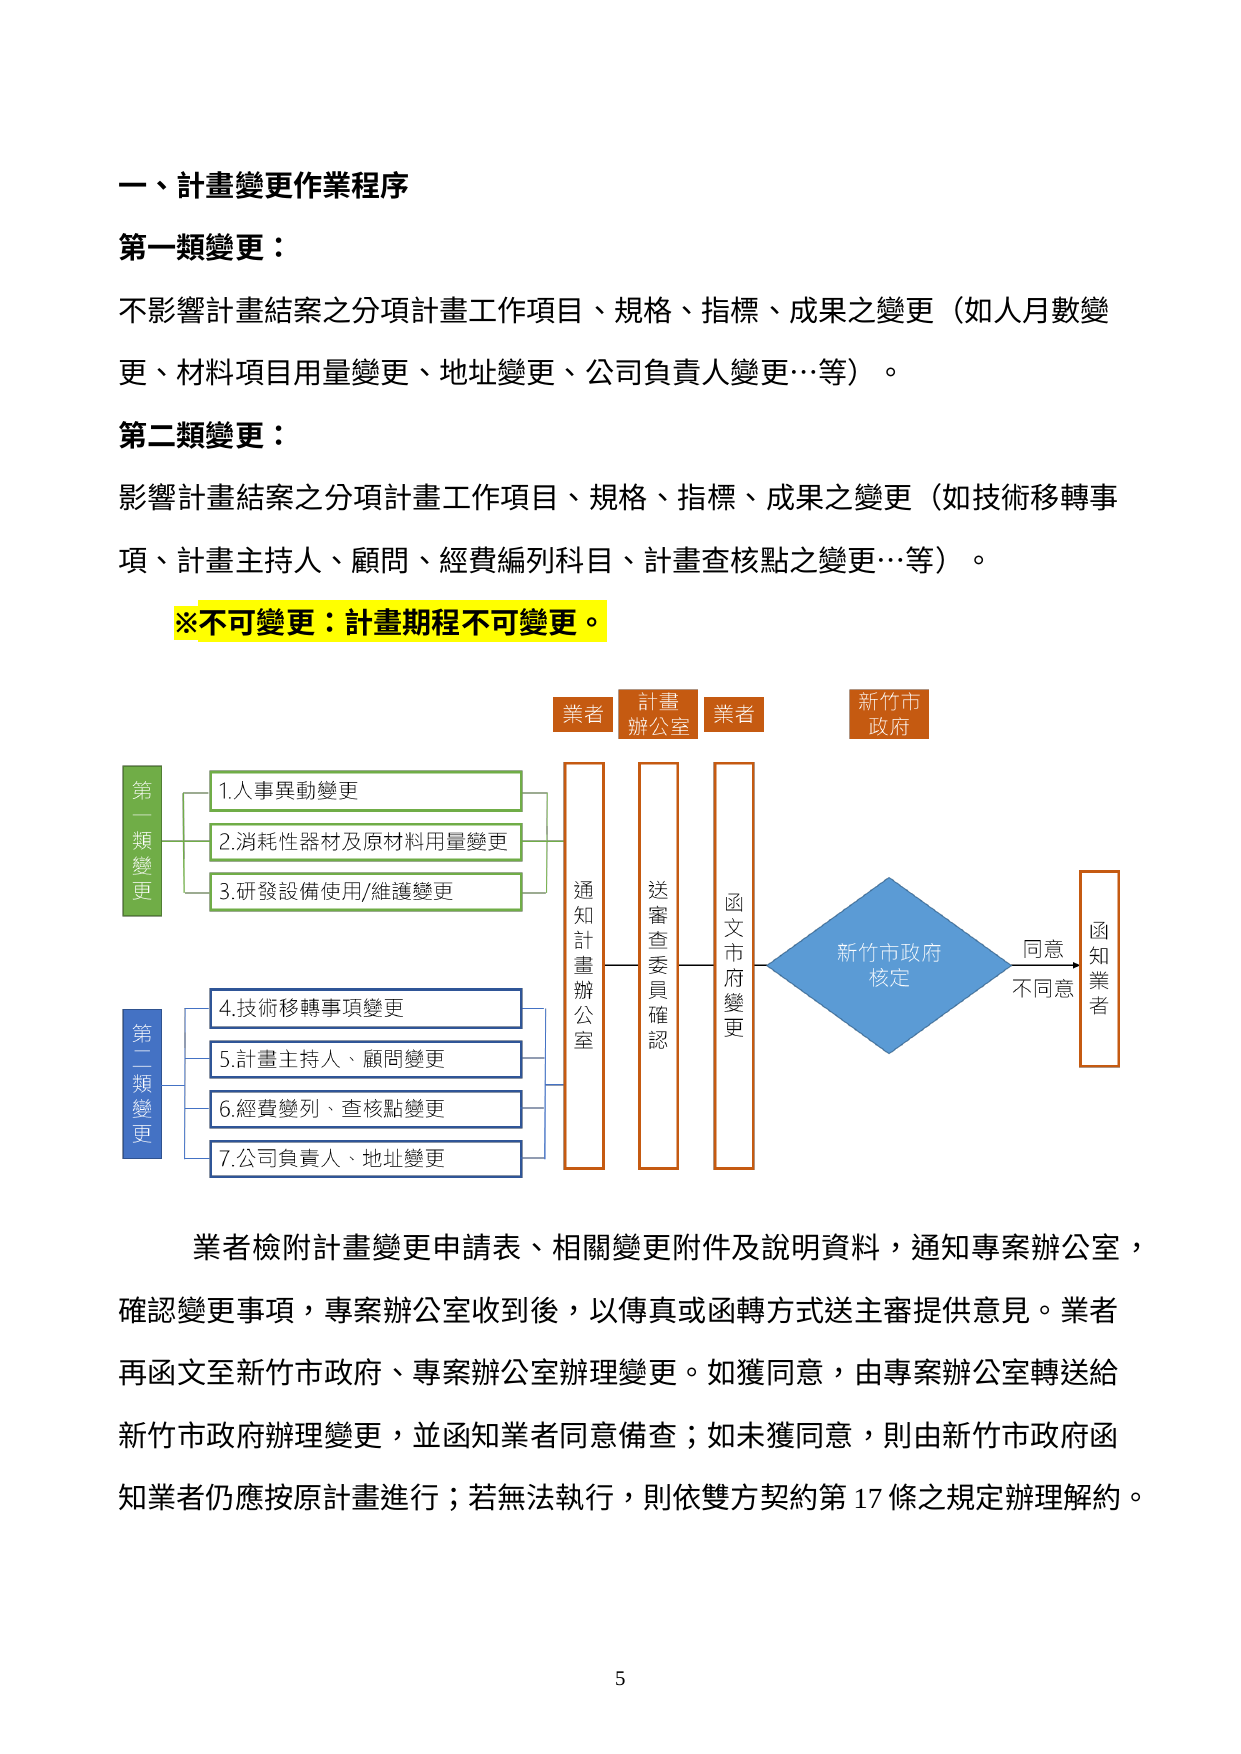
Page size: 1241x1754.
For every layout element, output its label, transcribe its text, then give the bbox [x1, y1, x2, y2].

text 第二類變更： [118, 392, 1122, 454]
text 業者檢附計畫變更申請表、相關變更附件及說明資料，通知專案辦公室，確認變更事項，專案辦公室收到後，以傳真或函轉方式送主審提供意見。業者再函文至新竹市政府、專案辦公室辦理變更。如獲同意，由專案辦公室轉送給新竹市政府辦理變更，並函知業者同意備查；如未獲同意，則由新竹市政府函知業者仍應按原計畫進行；若無法執行，則依雙方契約第17條之規定辦理解約。 [118, 1204, 1122, 1517]
text 一、計畫變更作業程序 [118, 142, 1122, 204]
text 不影響計畫結案之分項計畫工作項目、規格、指標、成果之變更（如人月數變更、材料項目用量變更、地址變更、公司負責人變更…等）。 [118, 267, 1122, 392]
text 第一類變更： [118, 204, 1122, 267]
text ※不可變更：計畫期程不可變更。 [174, 579, 1122, 642]
text 影響計畫結案之分項計畫工作項目、規格、指標、成果之變更（如技術移轉事項、計畫主持人、顧問、經費編列科目、計畫查核點之變更…等）。 [118, 454, 1122, 579]
